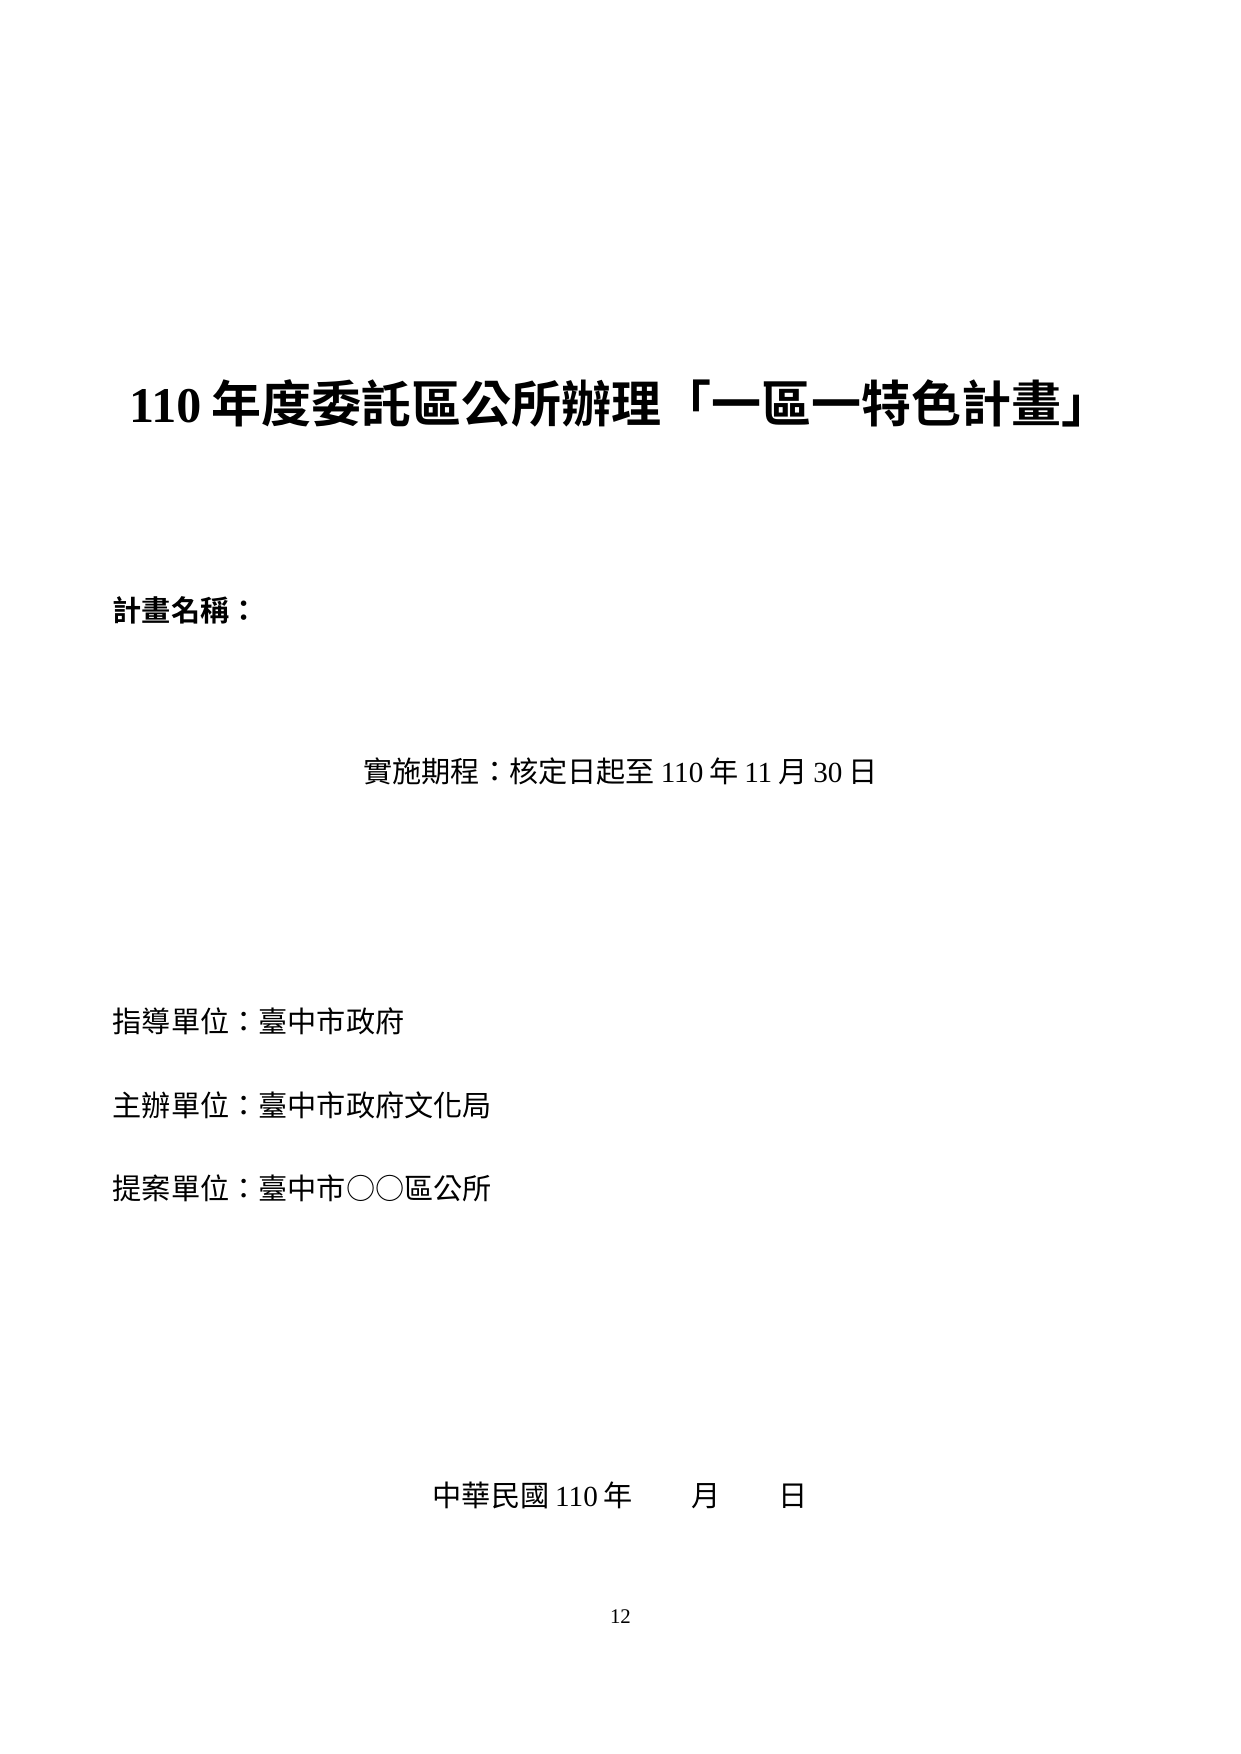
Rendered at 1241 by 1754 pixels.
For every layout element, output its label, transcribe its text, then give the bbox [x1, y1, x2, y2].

text 計畫名稱： [112, 567, 1128, 629]
text 中華民國110年 月 日 [112, 1452, 1128, 1514]
text 提案單位：臺中市○○區公所 [112, 1145, 1128, 1207]
text 指導單位：臺中市政府 [112, 978, 1128, 1041]
text 主辦單位：臺中市政府文化局 [112, 1062, 1128, 1124]
text 實施期程：核定日起至110年11月30日 [112, 728, 1128, 791]
text 110年度委託區公所辦理「一區一特色計畫」 [112, 327, 1128, 452]
